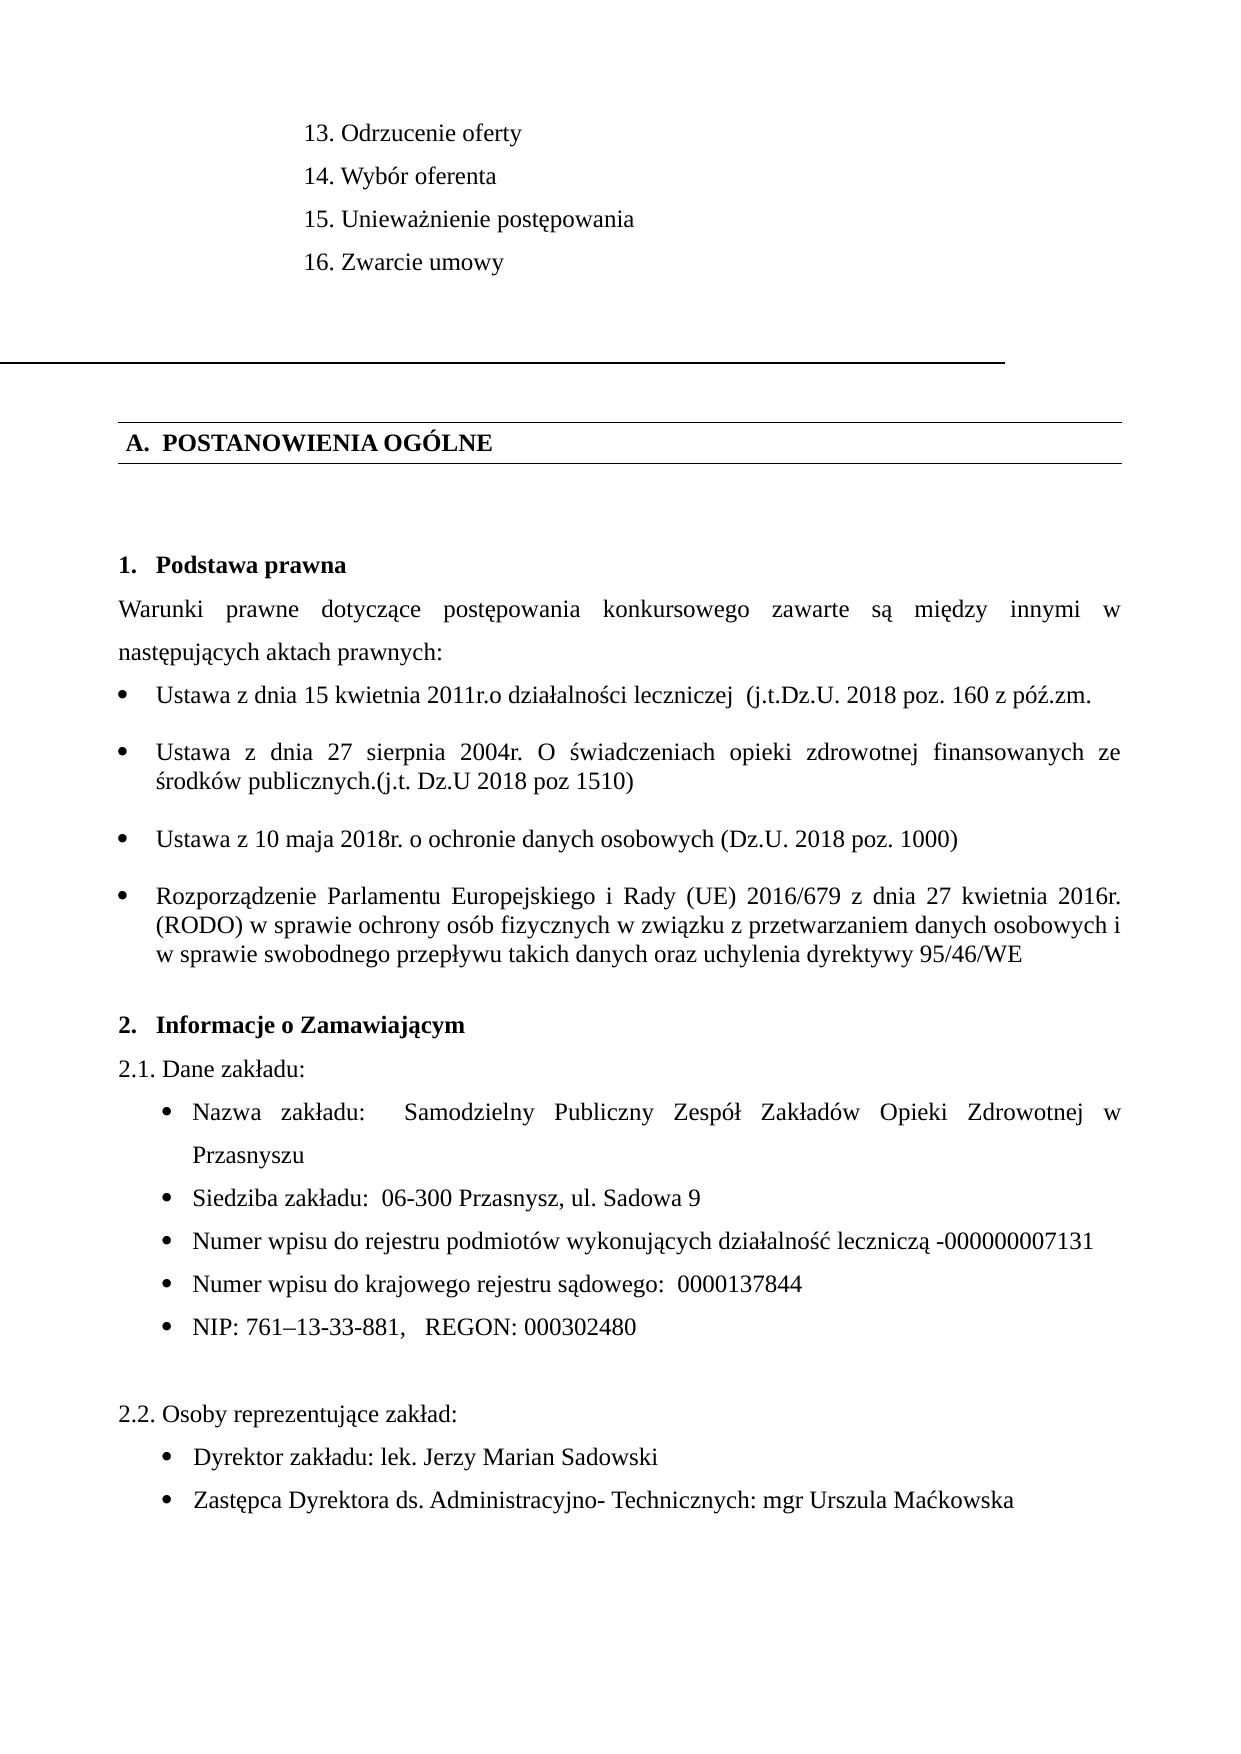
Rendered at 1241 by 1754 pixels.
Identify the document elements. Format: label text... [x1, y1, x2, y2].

list Siedziba zakładu: 06-300 Przasnysz, ul. Sadowa 9 [162, 1183, 1122, 1212]
list Rozporządzenie Parlamentu Europejskiego i Rady (UE) 2016/679 z dnia 27 kwietnia 2016r. (RODO) w sprawie ochrony osób fizycznych w związku z przetwarzaniem danych osobowych i w sprawie swobodnego przepływu takich danych oraz uchylenia dyrektywy 95/46/WE [118, 881, 1122, 967]
table_header A. POSTANOWIENIA OGÓLNE [118, 423, 1122, 463]
list Zastępca Dyrektora ds. Administracyjno- Technicznych: mgr Urszula Maćkowska [162, 1485, 1122, 1514]
list Ustawa z 10 maja 2018r. o ochronie danych osobowych (Dz.U. 2018 poz. 1000) [118, 824, 1122, 852]
list Numer wpisu do rejestru podmiotów wykonujących działalność leczniczą -000000007131 [162, 1226, 1122, 1255]
list Numer wpisu do krajowego rejestru sądowego: 0000137844 [162, 1269, 1122, 1298]
text 2.2. Osoby reprezentujące zakład: [118, 1399, 1122, 1427]
list 15. Unieważnienie postępowania [266, 204, 1122, 233]
text Warunki prawne dotyczące postępowania konkursowego zawarte są między innymi w następujących aktach prawnych: [118, 594, 1122, 666]
list Informacje o Zamawiającym [118, 1011, 1122, 1039]
list Ustawa z dnia 27 sierpnia 2004r. O świadczeniach opieki zdrowotnej finansowanych ze środków publicznych.(j.t. Dz.U 2018 poz 1510) [118, 737, 1122, 795]
list 13. Odrzucenie oferty [266, 118, 1122, 147]
text 2.1. Dane zakładu: [118, 1054, 1122, 1082]
list Ustawa z dnia 15 kwietnia 2011r.o działalności leczniczej (j.t.Dz.U. 2018 poz. 160 z póź.zm. [118, 680, 1122, 709]
list 14. Wybór oferenta [266, 161, 1122, 190]
list 16. Zwarcie umowy [266, 247, 1122, 276]
list Podstawa prawna [118, 551, 1122, 579]
list Nazwa zakładu: Samodzielny Publiczny Zespół Zakładów Opieki Zdrowotnej w Przasnyszu [162, 1097, 1122, 1169]
list NIP: 761–13-33-881, REGON: 000302480 [162, 1312, 1122, 1341]
list Dyrektor zakładu: lek. Jerzy Marian Sadowski [162, 1442, 1122, 1471]
